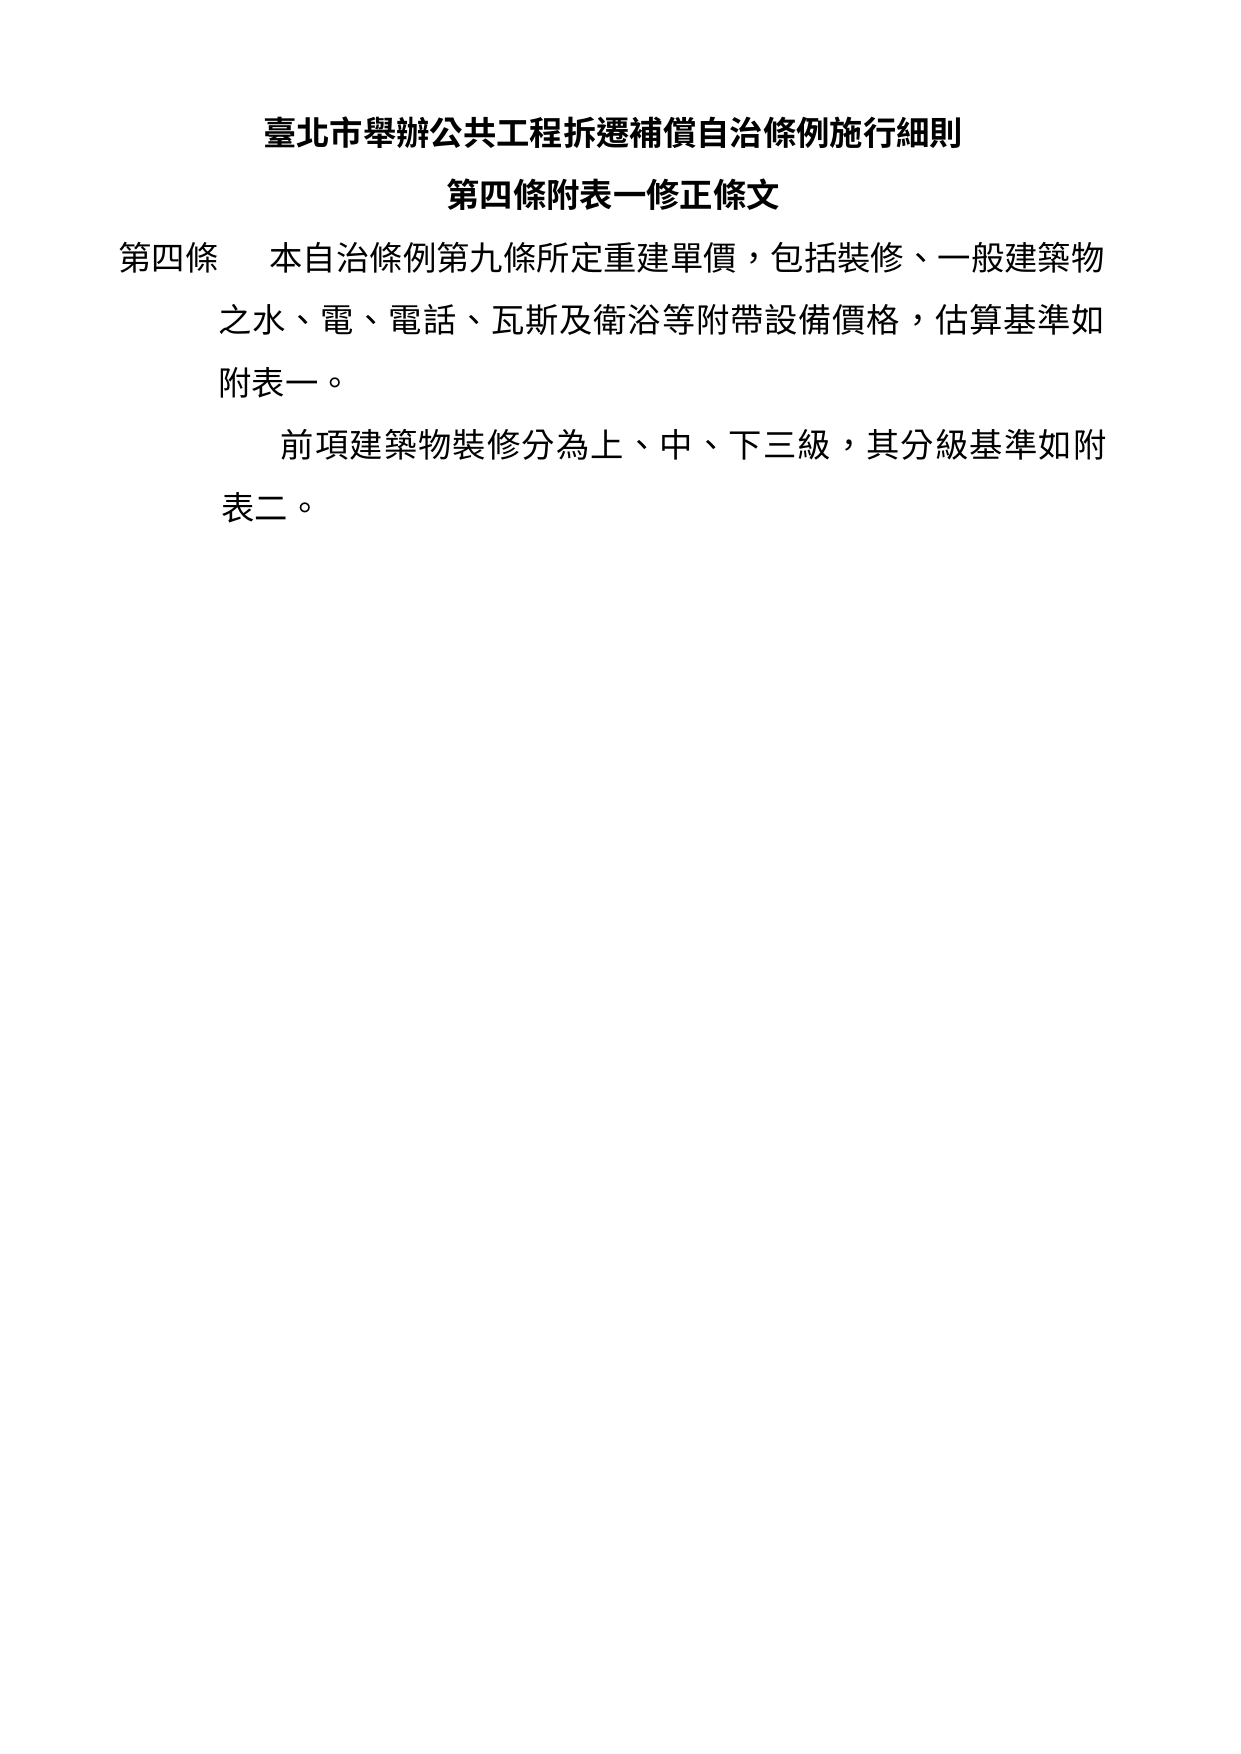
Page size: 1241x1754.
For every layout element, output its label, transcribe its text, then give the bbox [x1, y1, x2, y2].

text 前項建築物裝修分為上、中、下三級，其分級基準如附表二。 [221, 401, 1107, 526]
text 臺北市舉辦公共工程拆遷補償自治條例施行細則 [118, 89, 1107, 151]
text 第四條附表一修正條文 [118, 151, 1107, 214]
text 第四條 本自治條例第九條所定重建單價，包括裝修、一般建築物之水、電、電話、瓦斯及衛浴等附帶設備價格，估算基準如附表一。 [118, 214, 1107, 401]
